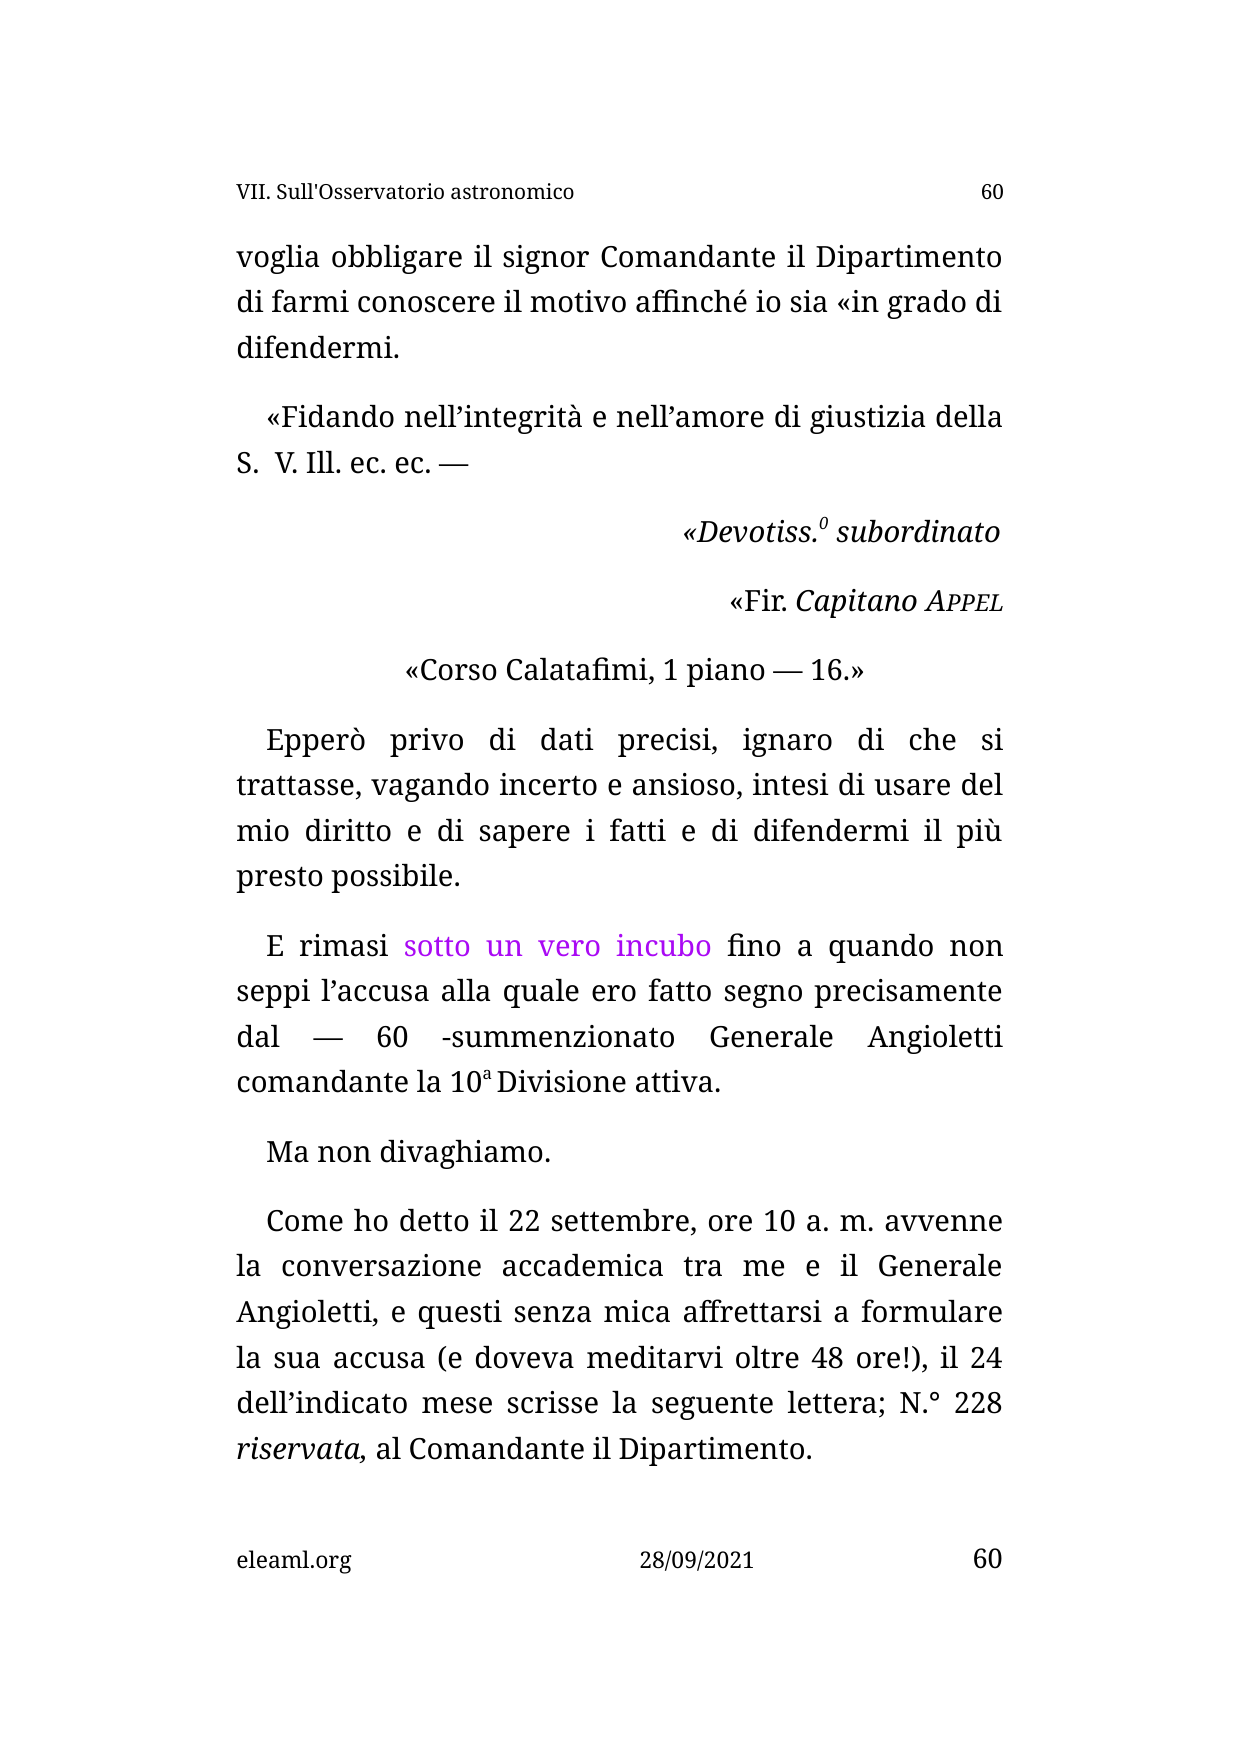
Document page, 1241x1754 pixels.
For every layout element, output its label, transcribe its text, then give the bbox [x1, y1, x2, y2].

text «Corso Calatafimi, 1 piano — 16.» [236, 650, 1004, 689]
text Ma non divaghiamo. [236, 1131, 1004, 1171]
text voglia obbligare il signor Comandante il Dipartimento di farmi conoscere il motivo affinché io sia «in grado di difendermi. [236, 236, 1004, 367]
text «Fir. Capitano Appel [236, 581, 1004, 620]
text «Devotiss.0 subordinato [236, 511, 1004, 551]
text Come ho detto il 22 settembre, ore 10 a. m. avvenne la conversazione accademica tra me e il Generale Angioletti, e questi senza mica affrettarsi a formulare la sua accusa (e doveva meditarvi oltre 48 ore!), il 24 dell’indicato mese scrisse la seguente lettera; N.° 228 riservata, al Comandante il Dipartimento. [236, 1200, 1004, 1468]
text Epperò privo di dati precisi, ignaro di che si trattasse, vagando incerto e ansioso, intesi di usare del mio diritto e di sapere i fatti e di difendermi il più presto possibile. [236, 719, 1004, 895]
text «Fidando nell’integrità e nell’amore di giustizia della S. V. Ill. ec. ec. — [236, 397, 1004, 482]
text E rimasi sotto un vero incubo fino a quando non seppi l’accusa alla quale ero fatto segno precisamente dal — 60 -summenzionato Generale Angioletti comandante la 10a Divisione attiva. [236, 925, 1004, 1101]
